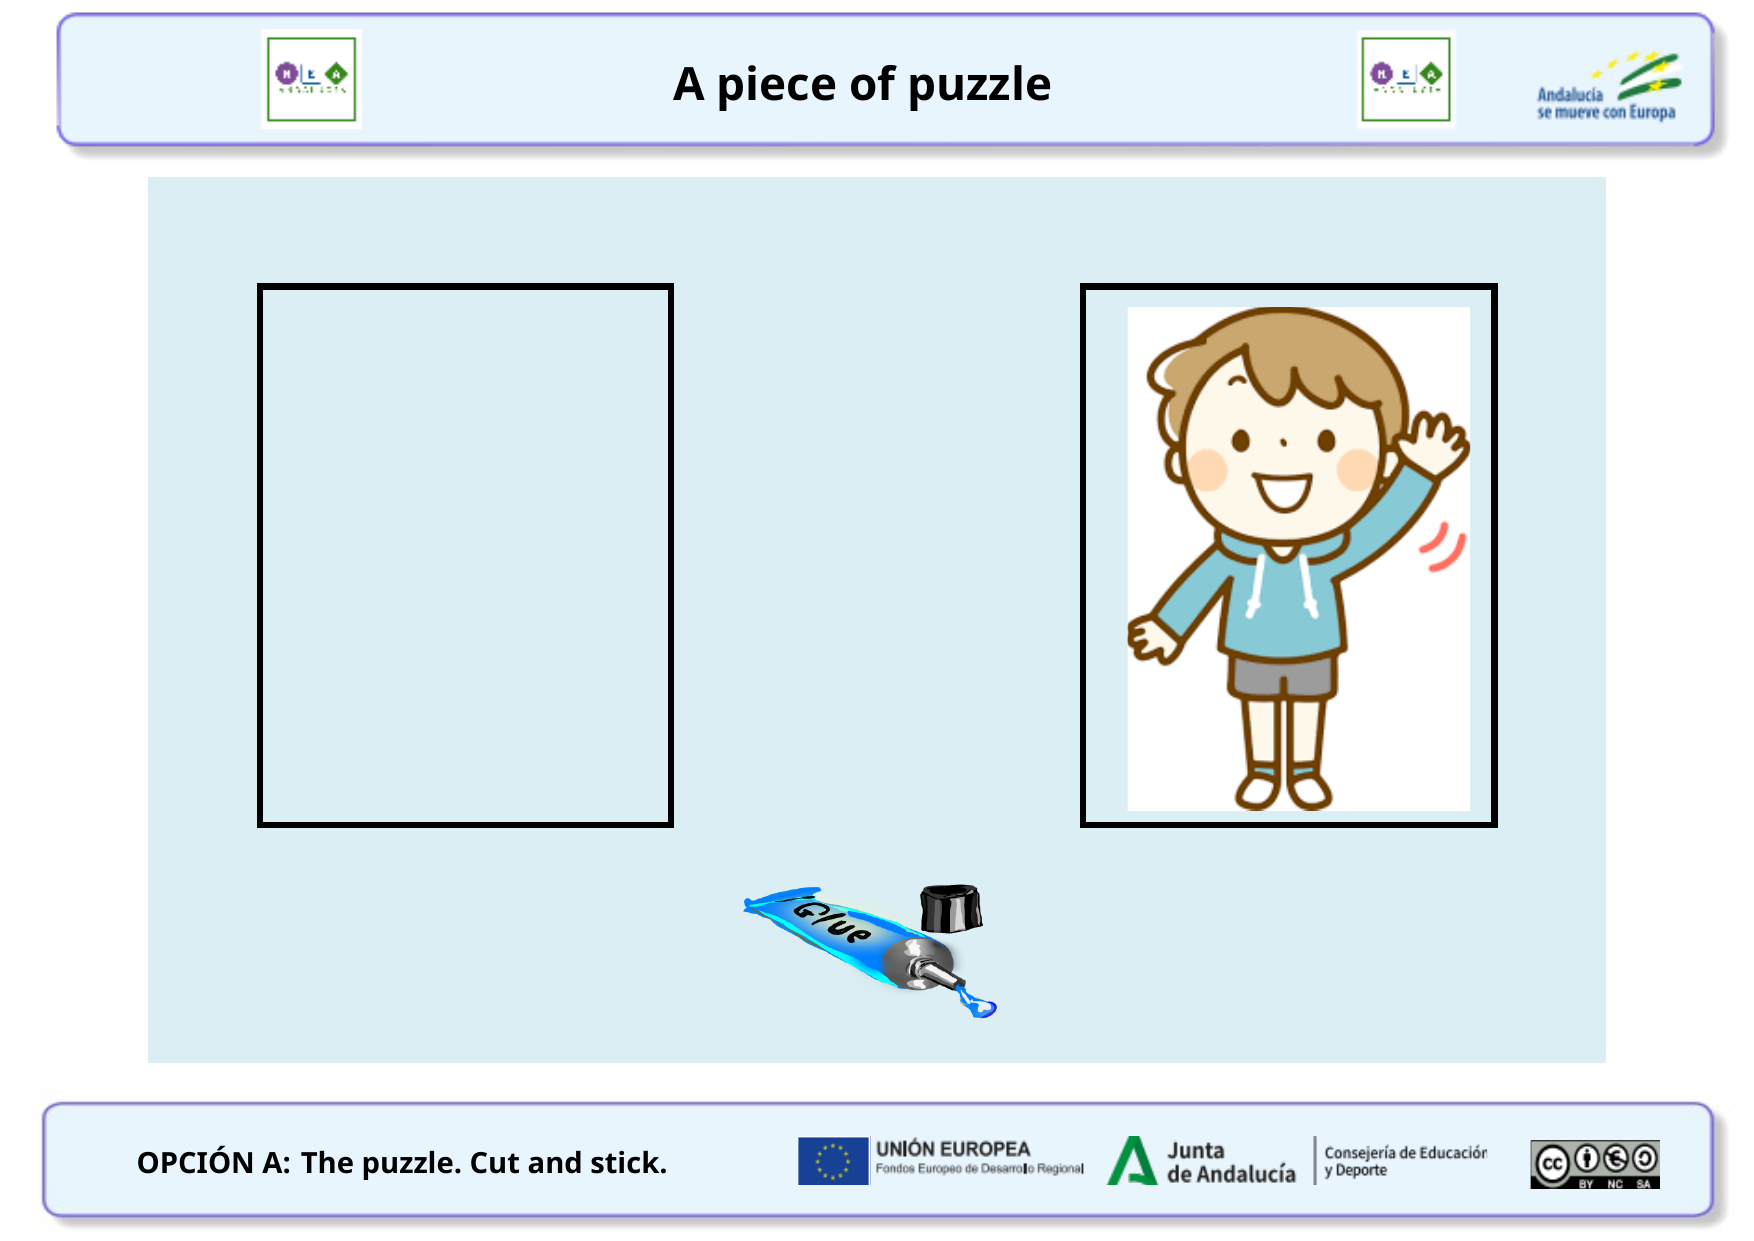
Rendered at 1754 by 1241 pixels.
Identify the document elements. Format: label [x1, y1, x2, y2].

table_header [1086, 290, 1491, 378]
table_cell [1086, 410, 1491, 822]
picture [742, 881, 1012, 1025]
table_cell [1471, 379, 1491, 410]
table_cell [1086, 379, 1127, 410]
table_header [674, 283, 1080, 822]
picture [1127, 307, 1471, 811]
table_cell [263, 379, 668, 410]
picture [39, 0, 1754, 169]
table_header [263, 290, 668, 378]
table_cell [263, 410, 668, 822]
picture [24, 1090, 1754, 1237]
